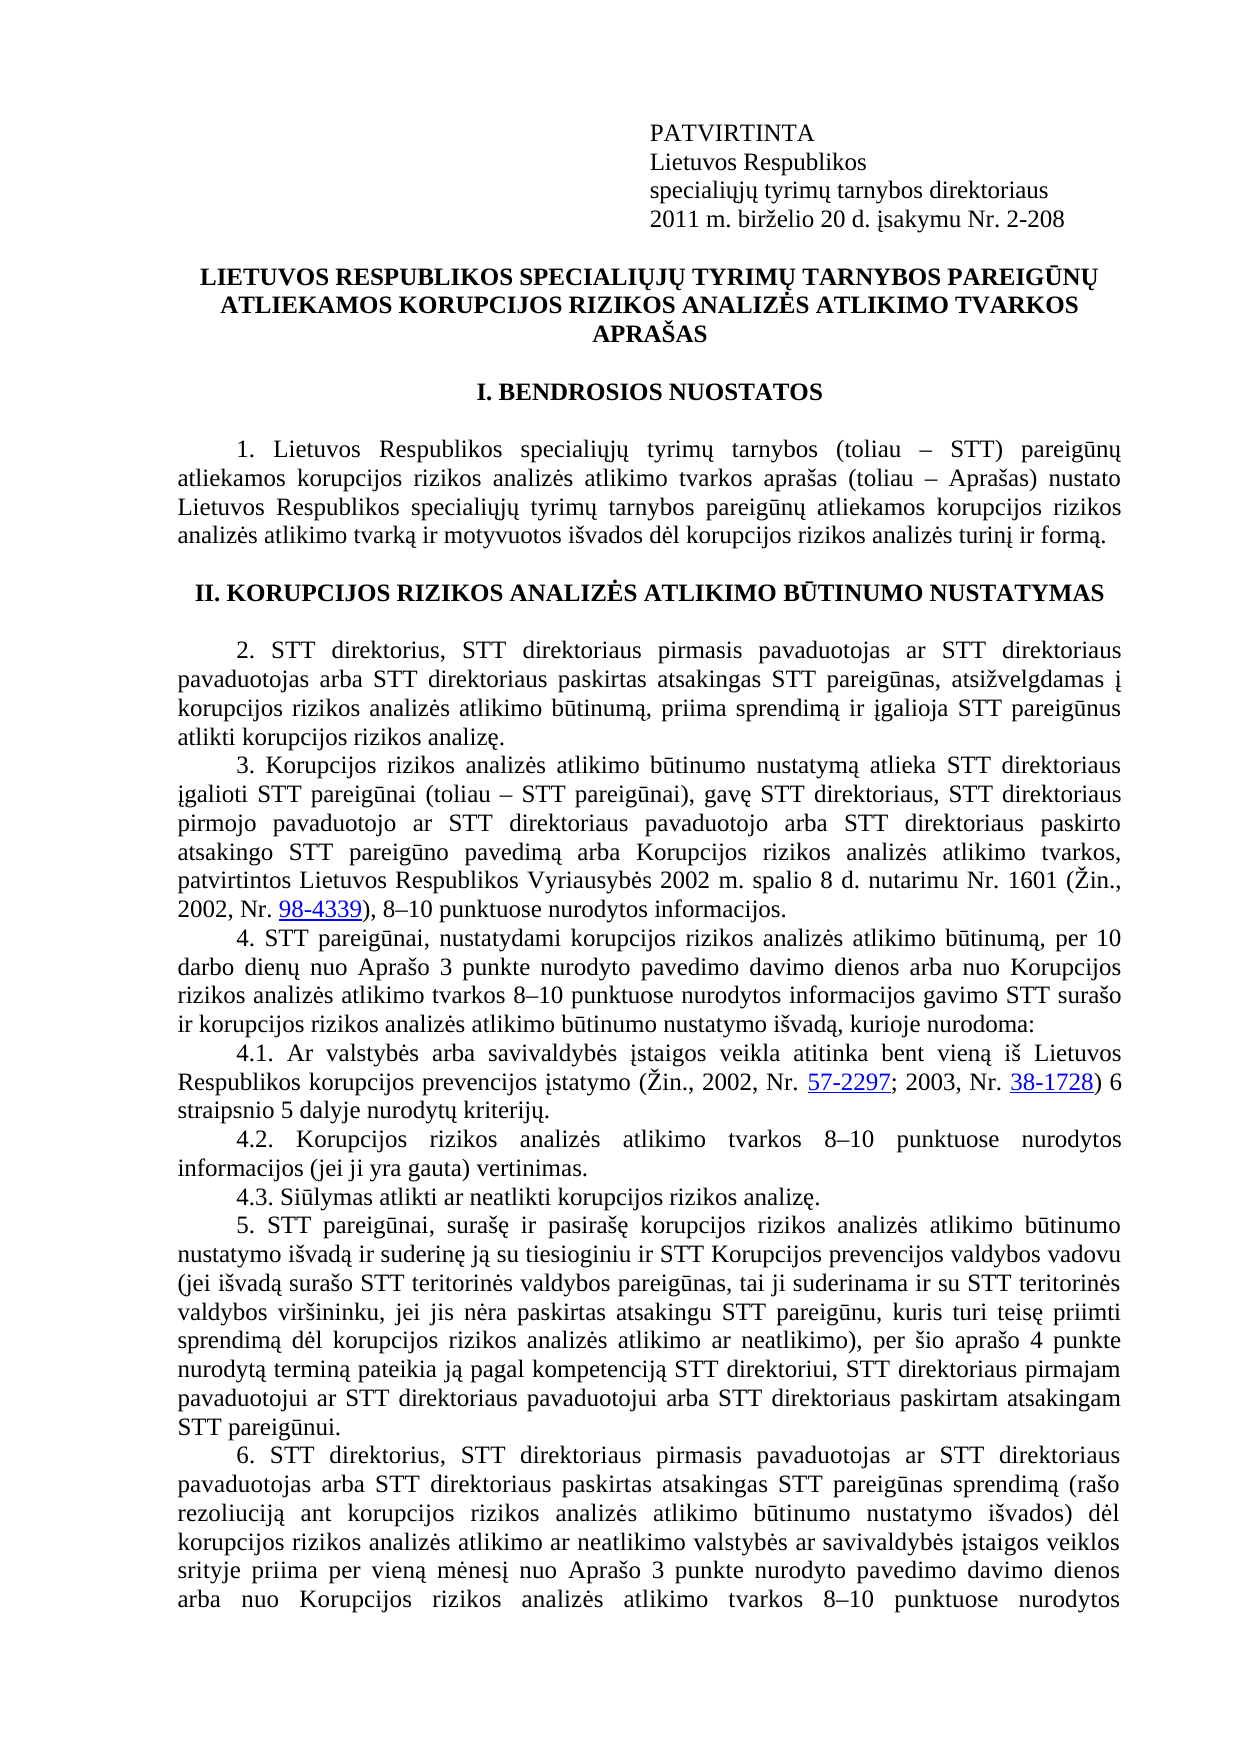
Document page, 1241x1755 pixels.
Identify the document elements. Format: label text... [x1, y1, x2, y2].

text 3. Korupcijos rizikos analizės atlikimo būtinumo nustatymą atlieka STT direktoriaus įgalioti STT pareigūnai (toliau – STT pareigūnai), gavę STT direktoriaus, STT direktoriaus pirmojo pavaduotojo ar STT direktoriaus pavaduotojo arba STT direktoriaus paskirto atsakingo STT pareigūno pavedimą arba Korupcijos rizikos analizės atlikimo tvarkos, patvirtintos Lietuvos Respublikos Vyriausybės 2002 m. spalio 8 d. nutarimu Nr. 1601 (Žin., 2002, Nr. 98-4339), 8–10 punktuose nurodytos informacijos. [177, 751, 1122, 923]
text 2011 m. birželio 20 d. įsakymu Nr. 2-208 [649, 204, 1122, 233]
text Lietuvos Respublikos [649, 147, 1122, 176]
text I. BENDROSIOS NUOSTATOS [177, 377, 1122, 406]
text II. KORUPCIJOS RIZIKOS ANALIZĖS ATLIKIMO BŪTINUMO NUSTATYMAS [177, 578, 1122, 607]
text 2. STT direktorius, STT direktoriaus pirmasis pavaduotojas ar STT direktoriaus pavaduotojas arba STT direktoriaus paskirtas atsakingas STT pareigūnas, atsižvelgdamas į korupcijos rizikos analizės atlikimo būtinumą, priima sprendimą ir įgalioja STT pareigūnus atlikti korupcijos rizikos analizę. [177, 636, 1122, 751]
text 1. Lietuvos Respublikos specialiųjų tyrimų tarnybos (toliau – STT) pareigūnų atliekamos korupcijos rizikos analizės atlikimo tvarkos aprašas (toliau – Aprašas) nustato Lietuvos Respublikos specialiųjų tyrimų tarnybos pareigūnų atliekamos korupcijos rizikos analizės atlikimo tvarką ir motyvuotos išvados dėl korupcijos rizikos analizės turinį ir formą. [177, 434, 1122, 549]
text specialiųjų tyrimų tarnybos direktoriaus [649, 176, 1122, 204]
text 4.3. Siūlymas atlikti ar neatlikti korupcijos rizikos analizę. [177, 1182, 1122, 1211]
text 6. STT direktorius, STT direktoriaus pirmasis pavaduotojas ar STT direktoriaus pavaduotojas arba STT direktoriaus paskirtas atsakingas STT pareigūnas sprendimą (rašo rezoliuciją ant korupcijos rizikos analizės atlikimo būtinumo nustatymo išvados) dėl korupcijos rizikos analizės atlikimo ar neatlikimo valstybės ar savivaldybės įstaigos veiklos srityje priima per vieną mėnesį nuo Aprašo 3 punkte nurodyto pavedimo davimo dienos arba nuo Korupcijos rizikos analizės atlikimo tvarkos 8–10 punktuose nurodytos [177, 1441, 1122, 1613]
text 5. STT pareigūnai, surašę ir pasirašę korupcijos rizikos analizės atlikimo būtinumo nustatymo išvadą ir suderinę ją su tiesioginiu ir STT Korupcijos prevencijos valdybos vadovu (jei išvadą surašo STT teritorinės valdybos pareigūnas, tai ji suderinama ir su STT teritorinės valdybos viršininku, jei jis nėra paskirtas atsakingu STT pareigūnu, kuris turi teisę priimti sprendimą dėl korupcijos rizikos analizės atlikimo ar neatlikimo), per šio aprašo 4 punkte nurodytą terminą pateikia ją pagal kompetenciją STT direktoriui, STT direktoriaus pirmajam pavaduotojui ar STT direktoriaus pavaduotojui arba STT direktoriaus paskirtam atsakingam STT pareigūnui. [177, 1211, 1122, 1441]
text PATVIRTINTA [649, 118, 1122, 147]
text 4.2. Korupcijos rizikos analizės atlikimo tvarkos 8–10 punktuose nurodytos informacijos (jei ji yra gauta) vertinimas. [177, 1124, 1122, 1182]
text LIETUVOS RESPUBLIKOS SPECIALIŲJŲ TYRIMŲ TARNYBOS PAREIGŪNŲ ATLIEKAMOS KORUPCIJOS RIZIKOS ANALIZĖS ATLIKIMO TVARKOS APRAŠAS [177, 262, 1122, 348]
text 4.1. Ar valstybės arba savivaldybės įstaigos veikla atitinka bent vieną iš Lietuvos Respublikos korupcijos prevencijos įstatymo (Žin., 2002, Nr. 57-2297; 2003, Nr. 38-1728) 6 straipsnio 5 dalyje nurodytų kriterijų. [177, 1038, 1122, 1124]
text 4. STT pareigūnai, nustatydami korupcijos rizikos analizės atlikimo būtinumą, per 10 darbo dienų nuo Aprašo 3 punkte nurodyto pavedimo davimo dienos arba nuo Korupcijos rizikos analizės atlikimo tvarkos 8–10 punktuose nurodytos informacijos gavimo STT surašo ir korupcijos rizikos analizės atlikimo būtinumo nustatymo išvadą, kurioje nurodoma: [177, 923, 1122, 1038]
